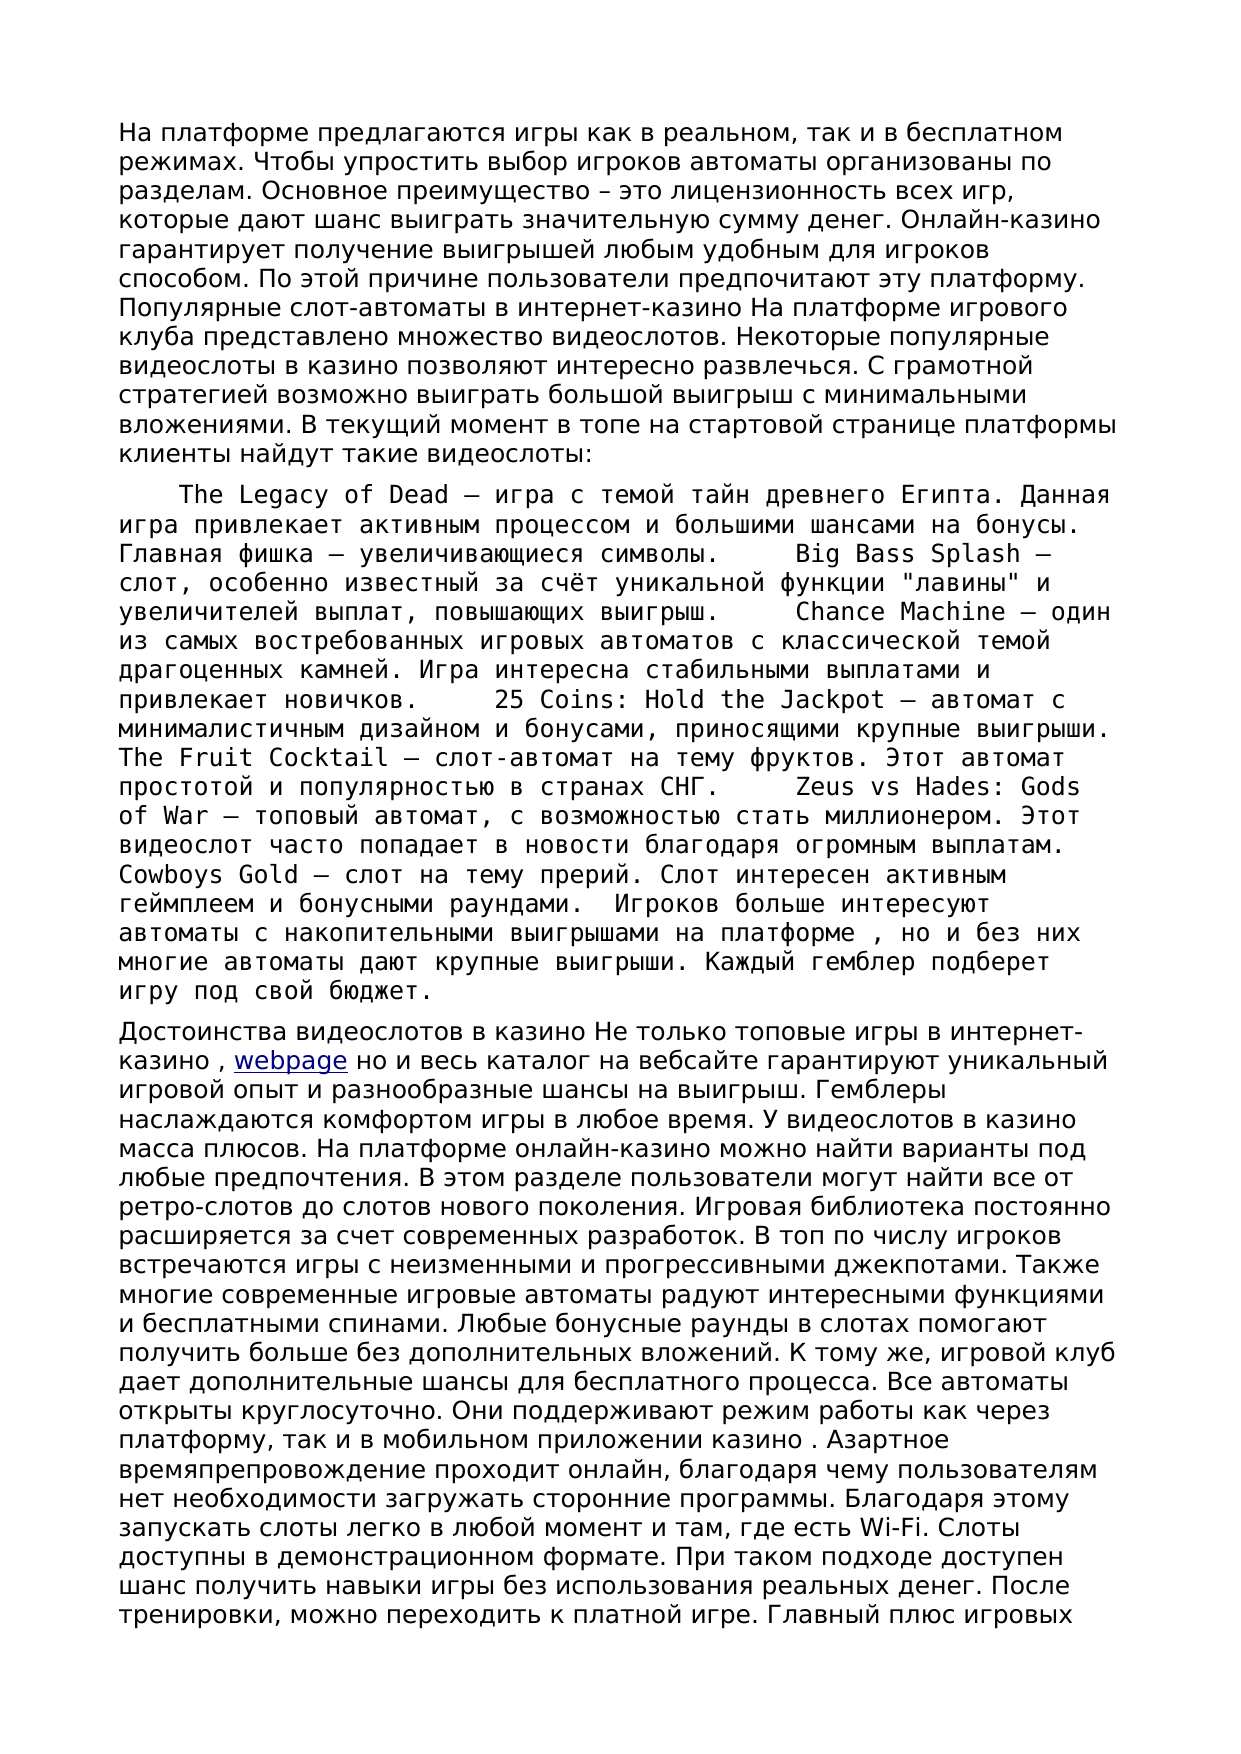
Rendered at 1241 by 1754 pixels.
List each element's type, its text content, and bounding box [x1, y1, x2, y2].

text На платформе предлагаются игры как в реальном, так и в бесплатном режимах. Чтобы упростить выбор игроков автоматы организованы по разделам. Основное преимущество – это лицензионность всех игр, которые дают шанс выиграть значительную сумму денег. Онлайн-казино гарантирует получение выигрышей любым удобным для игроков способом. По этой причине пользователи предпочитают эту платформу. Популярные слот-автоматы в интернет-казино На платформе игрового клуба представлено множество видеослотов. Некоторые популярные видеослоты в казино позволяют интересно развлечься. С грамотной стратегией возможно выиграть большой выигрыш с минимальными вложениями. В текущий момент в топе на стартовой странице платформы клиенты найдут такие видеослоты: [118, 118, 1122, 468]
text The Legacy of Dead – игра с темой тайн древнего Египта. Данная игра привлекает активным процессом и большими шансами на бонусы. Главная фишка – увеличивающиеся символы. Big Bass Splash – слот, особенно известный за счёт уникальной функции "лавины" и увеличителей выплат, повышающих выигрыш. Chance Machine – один из самых востребованных игровых автоматов с классической темой драгоценных камней. Игра интересна стабильными выплатами и привлекает новичков. 25 Coins: Hold the Jackpot – автомат с минималистичным дизайном и бонусами, приносящими крупные выигрыши. The Fruit Cocktail – слот-автомат на тему фруктов. Этот автомат простотой и популярностью в странах СНГ. Zeus vs Hades: Gods of War – топовый автомат, с возможностью стать миллионером. Этот видеослот часто попадает в новости благодаря огромным выплатам. Cowboys Gold – слот на тему прерий. Слот интересен активным геймплеем и бонусными раундами. Игроков больше интересуют автоматы с накопительными выигрышами на платформе , но и без них многие автоматы дают крупные выигрыши. Каждый гемблер подберет игру под свой бюджет. [118, 481, 1122, 1006]
text Достоинства видеослотов в казино Не только топовые игры в интернет-казино , webpage но и весь каталог на вебсайте гарантируют уникальный игровой опыт и разнообразные шансы на выигрыш. Гемблеры наслаждаются комфортом игры в любое время. У видеослотов в казино масса плюсов. На платформе онлайн-казино можно найти варианты под любые предпочтения. В этом разделе пользователи могут найти все от ретро-слотов до слотов нового поколения. Игровая библиотека постоянно расширяется за счет современных разработок. В топ по числу игроков встречаются игры с неизменными и прогрессивными джекпотами. Также многие современные игровые автоматы радуют интересными функциями и бесплатными спинами. Любые бонусные раунды в слотах помогают получить больше без дополнительных вложений. К тому же, игровой клуб дает дополнительные шансы для бесплатного процесса. Все автоматы открыты круглосуточно. Они поддерживают режим работы как через платформу, так и в мобильном приложении казино . Азартное времяпрепровождение проходит онлайн, благодаря чему пользователям нет необходимости загружать сторонние программы. Благодаря этому запускать слоты легко в любой момент и там, где есть Wi-Fi. Слоты доступны в демонстрационном формате. При таком подходе доступен шанс получить навыки игры без использования реальных денег. После тренировки, можно переходить к платной игре. Главный плюс игровых [118, 1017, 1122, 1630]
